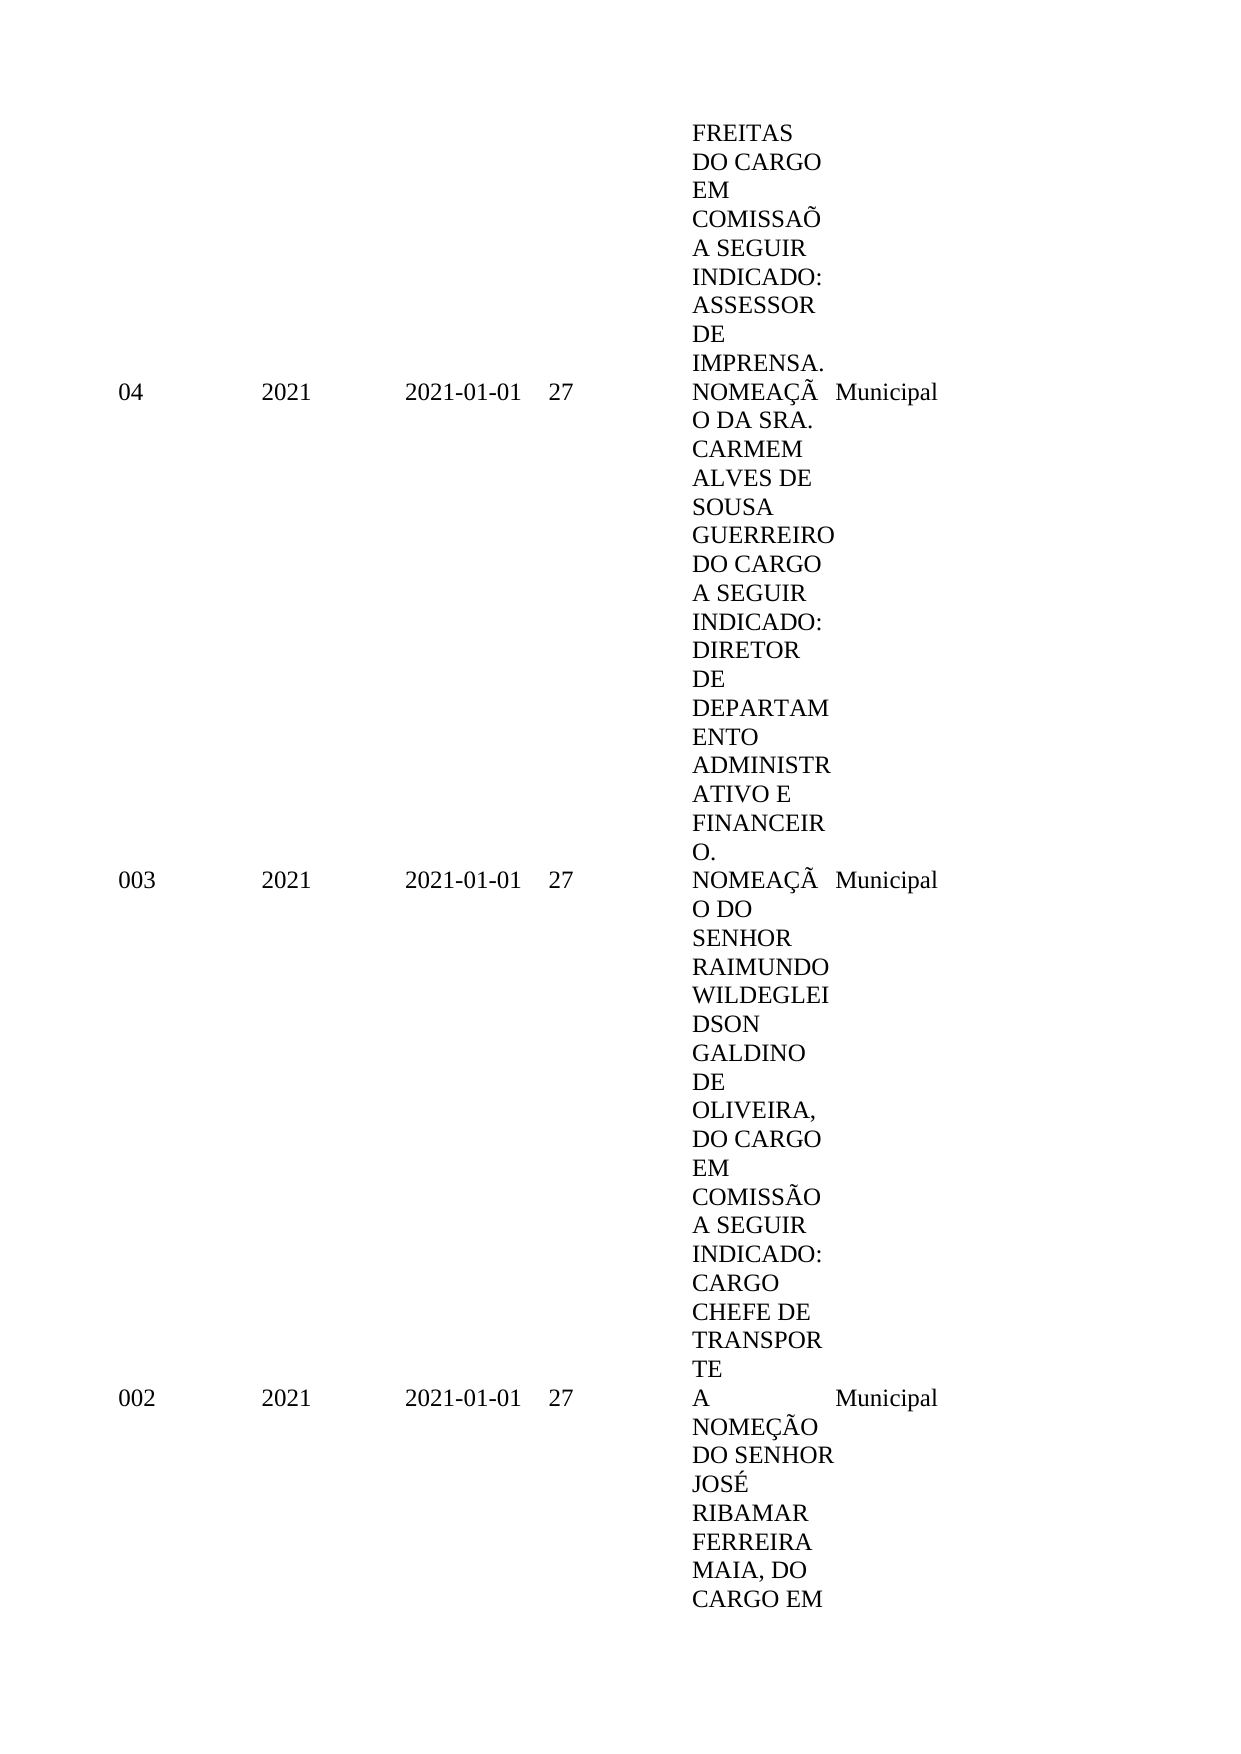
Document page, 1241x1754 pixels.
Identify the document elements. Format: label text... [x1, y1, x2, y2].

table_cell 04 [118, 377, 261, 866]
table_cell [118, 118, 261, 377]
table_cell 27 [548, 866, 692, 1383]
table_cell 2021-01-01 [405, 377, 548, 866]
table_cell Municipal [835, 1383, 979, 1613]
table_cell [979, 866, 1122, 1383]
table_cell [548, 118, 692, 377]
table_cell [979, 1383, 1122, 1613]
table_cell 27 [548, 1383, 692, 1613]
table_cell [979, 118, 1122, 377]
table_cell [835, 118, 979, 377]
table_cell 2021 [261, 866, 405, 1383]
table_cell 002 [118, 1383, 261, 1613]
table_cell NOMEAÇÃO DO SENHOR RAIMUNDO WILDEGLEIDSON GALDINO DE OLIVEIRA, DO CARGO EM COMISSÃO A SEGUIR INDICADO: CARGO CHEFE DE TRANSPORTE [692, 866, 835, 1383]
table_cell 2021-01-01 [405, 1383, 548, 1613]
table_cell [979, 377, 1122, 866]
table_cell [405, 118, 548, 377]
table_cell [261, 118, 405, 377]
table_cell FREITAS DO CARGO EM COMISSAÕ A SEGUIR INDICADO: ASSESSOR DE IMPRENSA. [692, 118, 835, 377]
table_cell NOMEAÇÃO DA SRA. CARMEM ALVES DE SOUSA GUERREIRO DO CARGO A SEGUIR INDICADO: DIRETOR DE DEPARTAMENTO ADMINISTRATIVO E FINANCEIRO. [692, 377, 835, 866]
table_cell Municipal [835, 377, 979, 866]
table_cell 2021 [261, 377, 405, 866]
table_cell 2021-01-01 [405, 866, 548, 1383]
table_cell 003 [118, 866, 261, 1383]
table_cell A NOMEÇÃO DO SENHOR JOSÉ RIBAMAR FERREIRA MAIA, DO CARGO EM [692, 1383, 835, 1613]
table_cell 27 [548, 377, 692, 866]
table_cell 2021 [261, 1383, 405, 1613]
table_cell Municipal [835, 866, 979, 1383]
